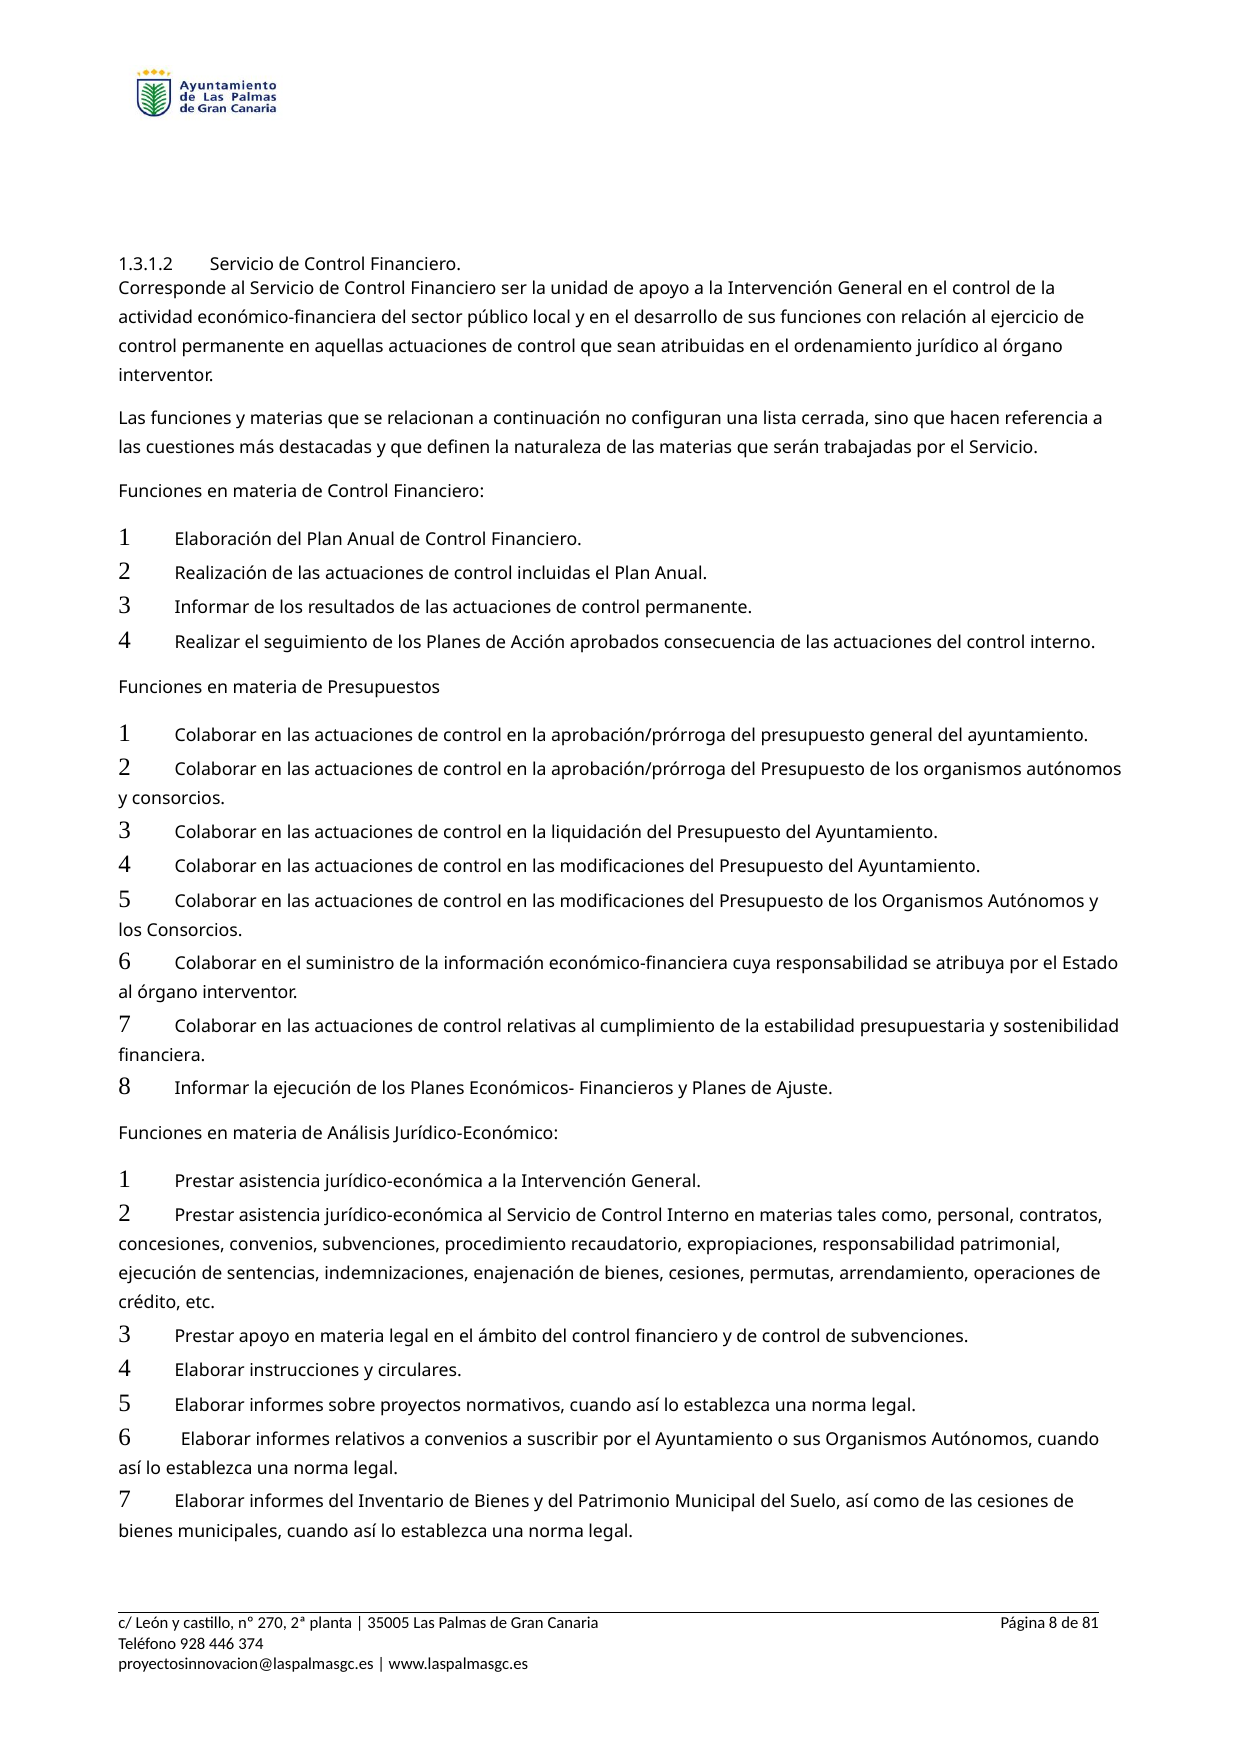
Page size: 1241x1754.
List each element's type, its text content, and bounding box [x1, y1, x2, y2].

list Elaborar informes sobre proyectos normativos, cuando así lo establezca una norma legal. [118, 1388, 1122, 1416]
list Informar la ejecución de los Planes Económicos- Financieros y Planes de Ajuste. [118, 1071, 1122, 1100]
text Funciones en materia de Análisis Jurídico-Económico: [118, 1120, 1122, 1144]
list Elaborar informes del Inventario de Bienes y del Patrimonio Municipal del Suelo, así como de las cesiones de bienes municipales, cuando así lo establezca una norma legal. [118, 1484, 1122, 1542]
text Funciones en materia de Presupuestos [118, 674, 1122, 698]
list Informar de los resultados de las actuaciones de control permanente. [118, 591, 1122, 619]
text Las funciones y materias que se relacionan a continuación no configuran una lista cerrada, sino que hacen referencia a las cuestiones más destacadas y que definen la naturaleza de las materias que serán trabajadas por el Servicio. [118, 406, 1122, 459]
list Colaborar en las actuaciones de control en la liquidación del Presupuesto del Ayuntamiento. [118, 815, 1122, 843]
list Colaborar en las actuaciones de control en la aprobación/prórroga del presupuesto general del ayuntamiento. [118, 718, 1122, 746]
text Funciones en materia de Control Financiero: [118, 478, 1122, 502]
list Prestar asistencia jurídico-económica al Servicio de Control Interno en materias tales como, personal, contratos, concesiones, convenios, subvenciones, procedimiento recaudatorio, expropiaciones, responsabilidad patrimonial, ejecución de sentencias, indemnizaciones, enajenación de bienes, cesiones, permutas, arrendamiento, operaciones de crédito, etc. [118, 1198, 1122, 1314]
list Colaborar en las actuaciones de control en las modificaciones del Presupuesto de los Organismos Autónomos y los Consorcios. [118, 884, 1122, 941]
list Elaboración del Plan Anual de Control Financiero. [118, 522, 1122, 550]
list Realización de las actuaciones de control incluidas el Plan Anual. [118, 556, 1122, 585]
list Colaborar en las actuaciones de control en la aprobación/prórroga del Presupuesto de los organismos autónomos y consorcios. [118, 752, 1122, 810]
list Prestar apoyo en materia legal en el ámbito del control financiero y de control de subvenciones. [118, 1319, 1122, 1347]
list Colaborar en las actuaciones de control en las modificaciones del Presupuesto del Ayuntamiento. [118, 849, 1122, 878]
text Corresponde al Servicio de Control Financiero ser la unidad de apoyo a la Intervención General en el control de la actividad económico-financiera del sector público local y en el desarrollo de sus funciones con relación al ejercicio de control permanente en aquellas actuaciones de control que sean atribuidas en el ordenamiento jurídico al órgano interventor. [118, 275, 1122, 386]
list Realizar el seguimiento de los Planes de Acción aprobados consecuencia de las actuaciones del control interno. [118, 625, 1122, 654]
list Elaborar instrucciones y circulares. [118, 1353, 1122, 1382]
list Elaborar informes relativos a convenios a suscribir por el Ayuntamiento o sus Organismos Autónomos, cuando así lo establezca una norma legal. [118, 1422, 1122, 1480]
picture [118, 65, 336, 144]
list Colaborar en las actuaciones de control relativas al cumplimiento de la estabilidad presupuestaria y sostenibilidad financiera. [118, 1009, 1122, 1066]
list Colaborar en el suministro de la información económico-financiera cuya responsabilidad se atribuya por el Estado al órgano interventor. [118, 946, 1122, 1004]
list Prestar asistencia jurídico-económica a la Intervención General. [118, 1164, 1122, 1192]
subtitle 1.3.1.2 Servicio de Control Financiero. [118, 251, 1122, 275]
